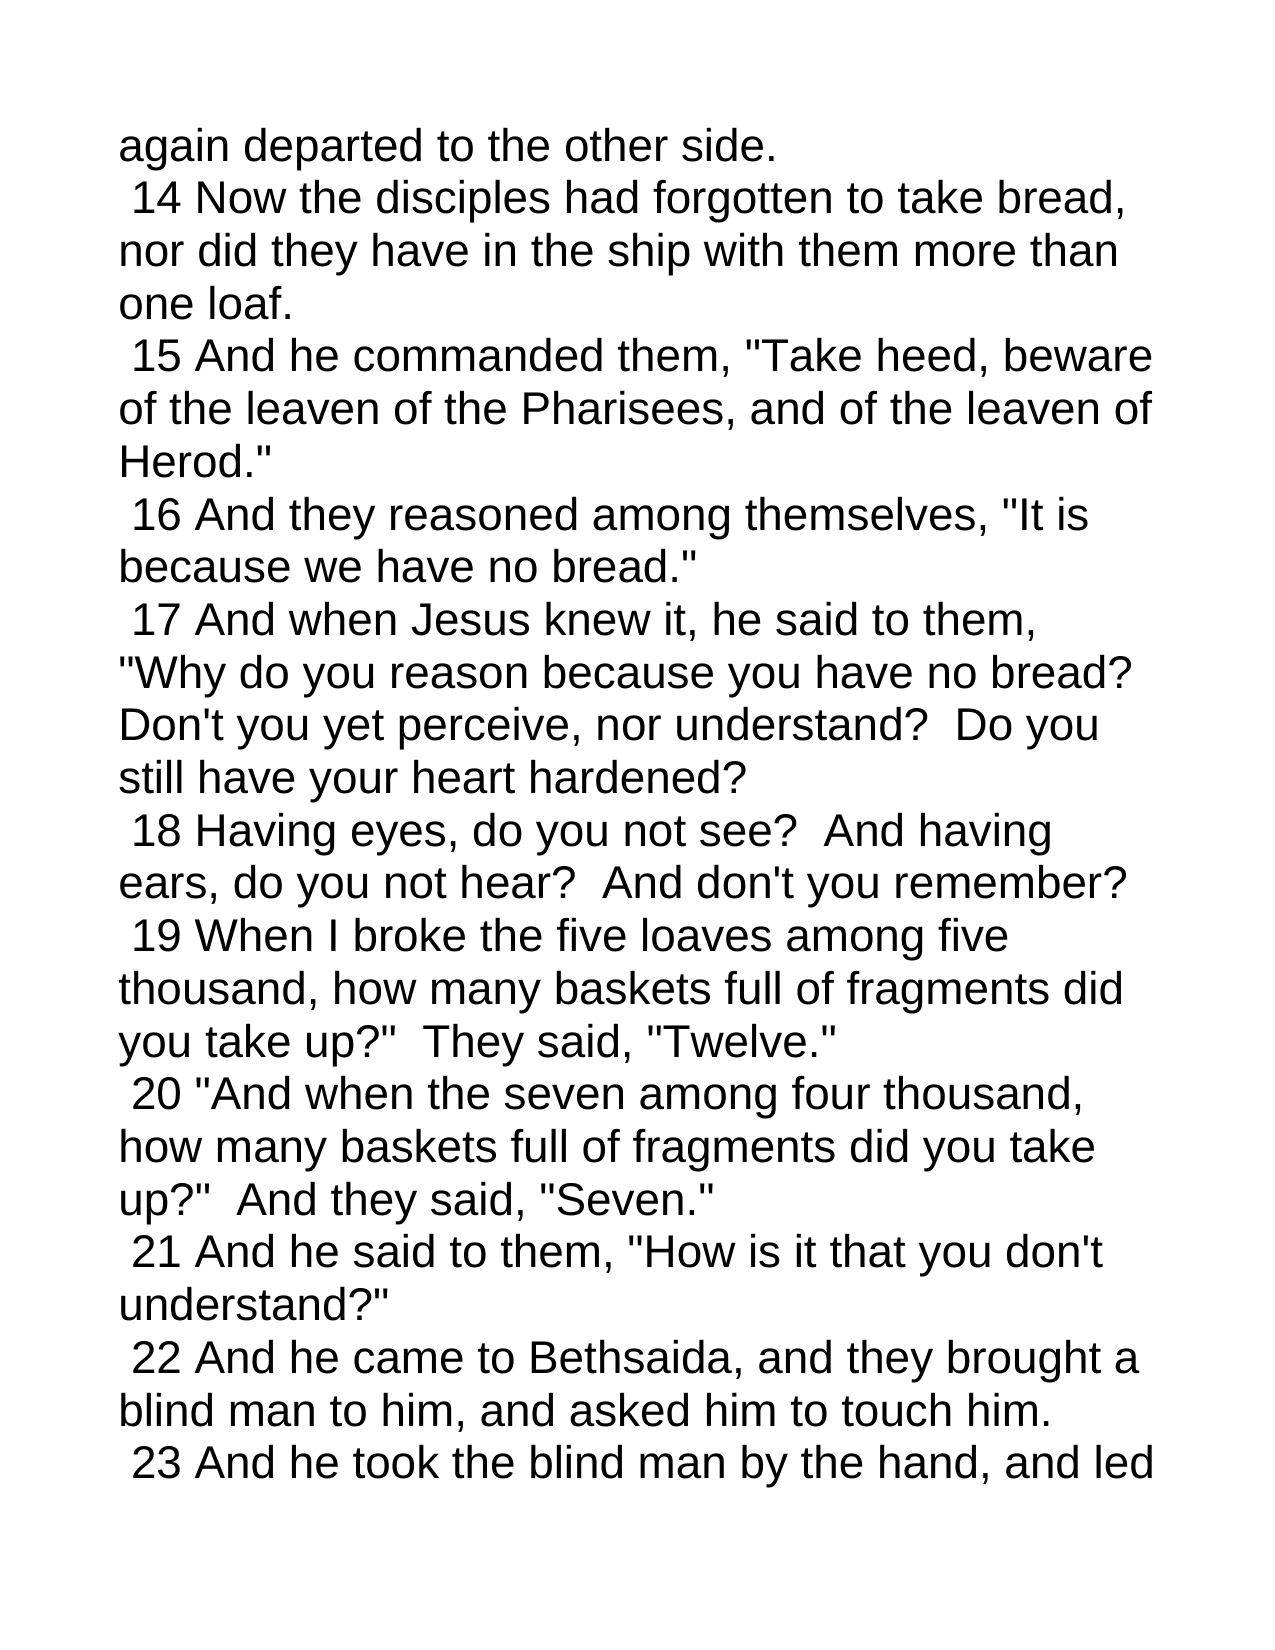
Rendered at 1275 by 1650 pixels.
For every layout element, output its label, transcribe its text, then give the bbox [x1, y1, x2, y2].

text again departed to the other side. [118, 118, 1157, 171]
text 21 And he said to them, "How is it that you don't understand?" [118, 1225, 1157, 1330]
text 20 "And when the seven among four thousand, how many baskets full of fragments did you take up?" And they said, "Seven." [118, 1067, 1157, 1225]
text 14 Now the disciples had forgotten to take bread, nor did they have in the ship with them more than one loaf. [118, 171, 1157, 329]
text 22 And he came to Bethsaida, and they brought a blind man to him, and asked him to touch him. [118, 1330, 1157, 1436]
text 16 And they reasoned among themselves, "It is because we have no bread." [118, 487, 1157, 592]
text 19 When I broke the five loaves among five thousand, how many baskets full of fragments did you take up?" They said, "Twelve." [118, 909, 1157, 1067]
text 15 And he commanded them, "Take heed, beware of the leaven of the Pharisees, and of the leaven of Herod." [118, 329, 1157, 487]
text 23 And he took the blind man by the hand, and led [118, 1436, 1157, 1488]
text 17 And when Jesus knew it, he said to them, "Why do you reason because you have no bread? Don't you yet perceive, nor understand? Do you still have your heart hardened? [118, 592, 1157, 803]
text 18 Having eyes, do you not see? And having ears, do you not hear? And don't you remember? [118, 803, 1157, 909]
